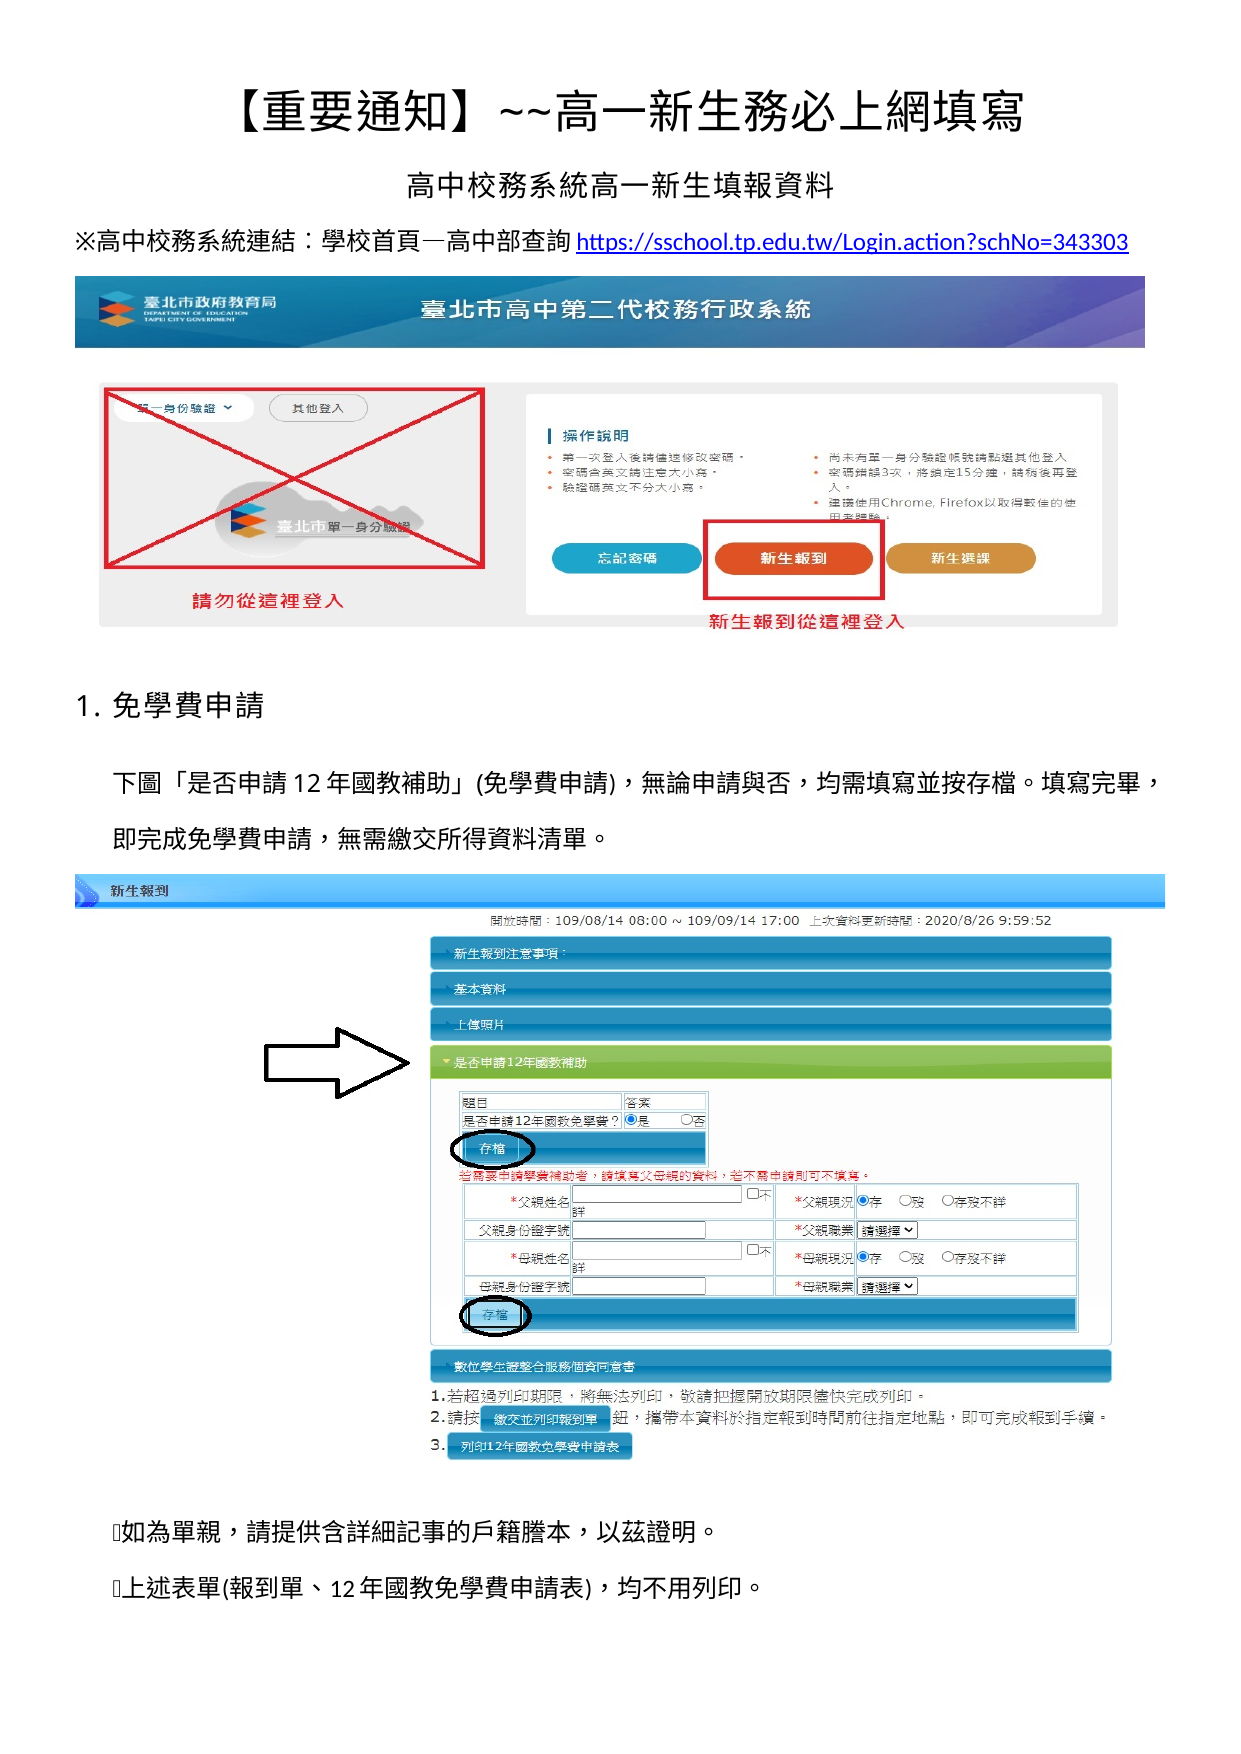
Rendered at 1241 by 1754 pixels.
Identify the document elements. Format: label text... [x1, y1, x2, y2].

subtitle 【重要通知】~~高一新生務必上網填寫 [75, 71, 1165, 146]
list 下圖「是否申請12年國教補助」(免學費申請)，無論申請與否，均需填寫並按存檔。填寫完畢，即完成免學費申請，無需繳交所得資料清單。 [112, 763, 1165, 856]
picture [75, 874, 1166, 1489]
picture [75, 276, 1145, 651]
text ※高中校務系統連結︰學校首頁—高中部查詢https://sschool.tp.edu.tw/Login.action?schNo=343303 [75, 221, 1165, 258]
list 上述表單(報到單、12年國教免學費申請表)，均不用列印。 [112, 1568, 1165, 1605]
list 如為單親，請提供含詳細記事的戶籍謄本，以茲證明。 [112, 1512, 1165, 1549]
subtitle 高中校務系統高一新生填報資料 [75, 146, 1165, 221]
list 免學費申請 [75, 667, 1165, 742]
